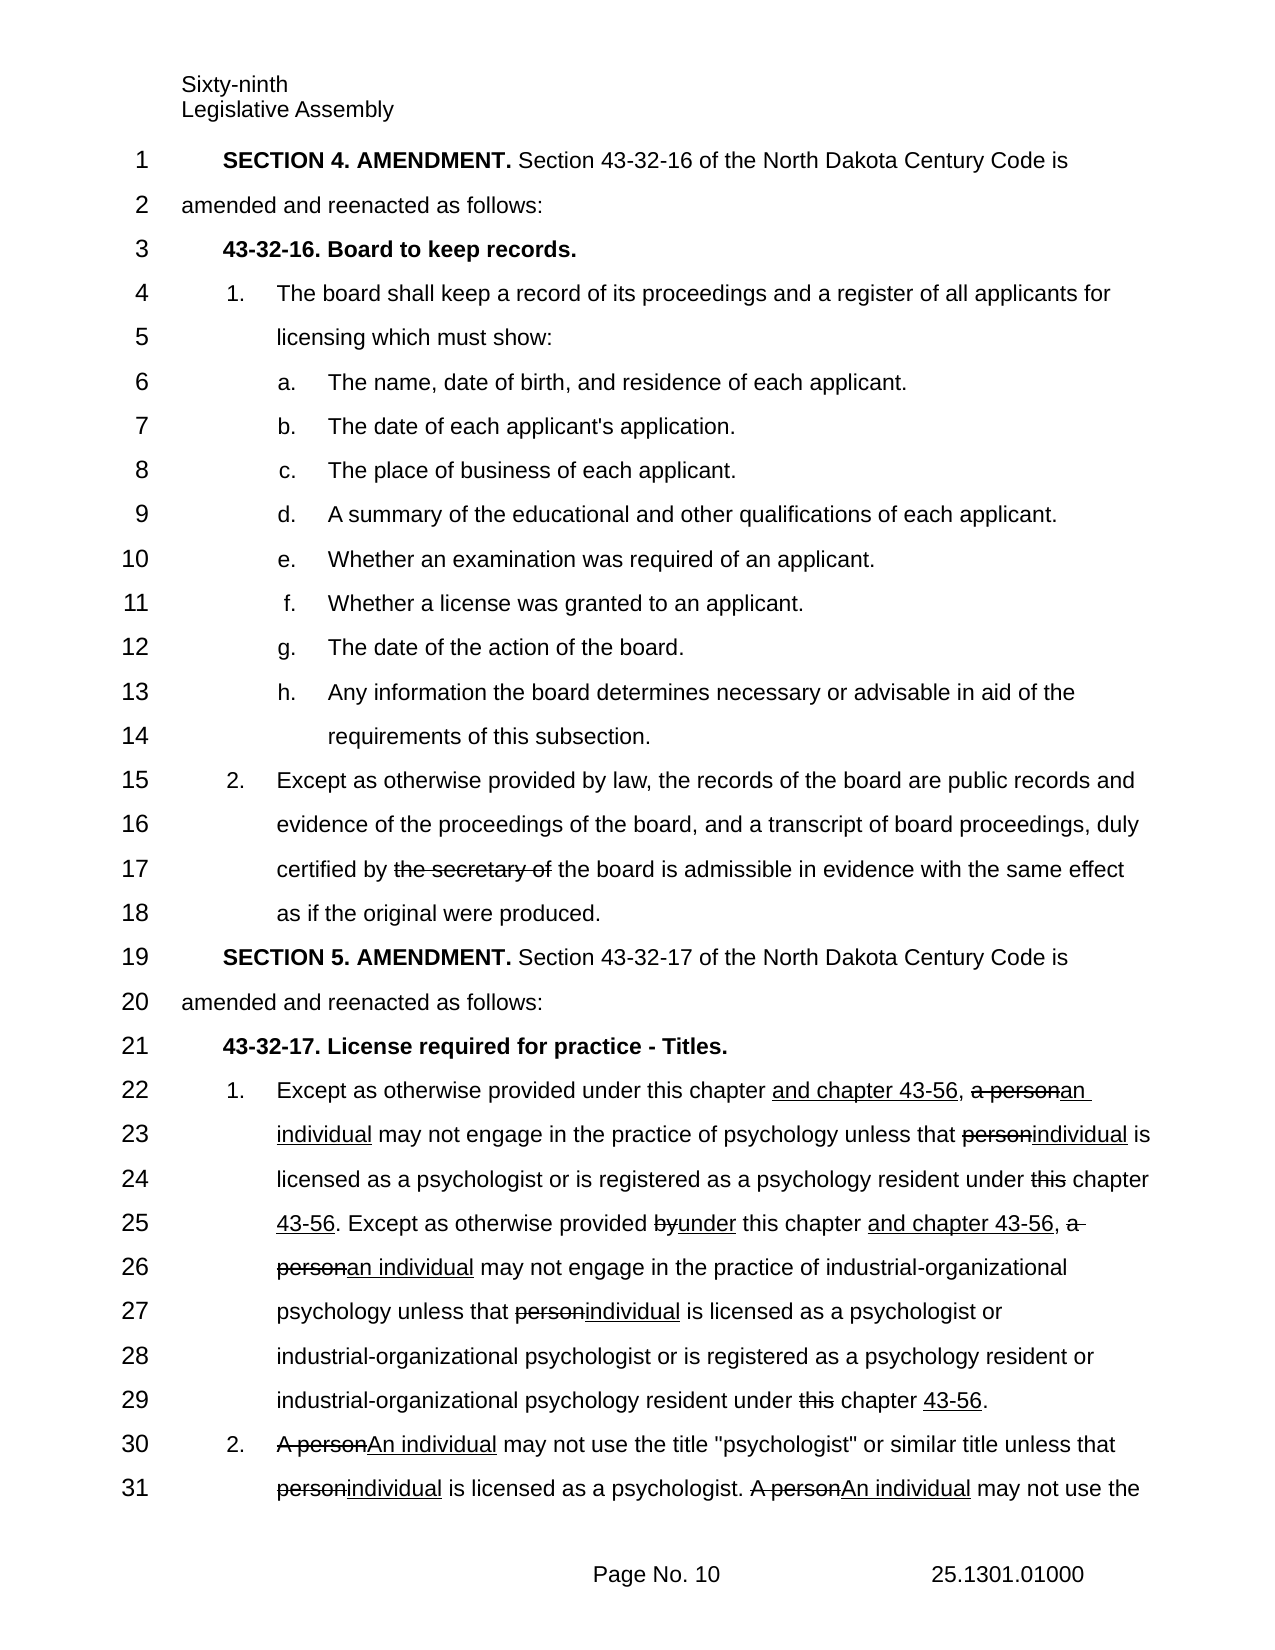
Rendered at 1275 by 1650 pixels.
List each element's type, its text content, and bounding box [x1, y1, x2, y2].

text d. A summary of the educational and other qualifications of each applicant. [181, 487, 1154, 532]
text 2. A personAn individual may not use the title "psychologist" or similar title unless that personindividual is licensed as a psychologist. A personAn individual may not use the [181, 1417, 1154, 1506]
text a. The name, date of birth, and residence of each applicant. [181, 355, 1154, 399]
text g. The date of the action of the board. [181, 620, 1154, 664]
text b. The date of each applicant's application. [181, 399, 1154, 443]
subtitle 43‑32‑17. License required for practice ‑ Titles. [181, 1019, 1154, 1063]
subtitle 43‑32‑16. Board to keep records. [181, 222, 1154, 266]
text SECTION 5. AMENDMENT. Section 43‑32‑17 of the North Dakota Century Code is amended and reenacted as follows: [181, 930, 1154, 1019]
text h. Any information the board determines necessary or advisable in aid of the requirements of this subsection. [181, 664, 1154, 753]
text 2. Except as otherwise provided by law, the records of the board are public records and evidence of the proceedings of the board, and a transcript of board proceedings, duly certified by the secretary of the board is admissible in evidence with the same effect as if the original were produced. [181, 753, 1154, 930]
text c. The place of business of each applicant. [181, 443, 1154, 487]
text 1. Except as otherwise provided under this chapter and chapter 43‑56, a personan individual may not engage in the practice of psychology unless that personindividual is licensed as a psychologist or is registered as a psychology resident under this chapter 43‑56. Except as otherwise provided byunder this chapter and chapter 43‑56, a personan individual may not engage in the practice of industrial‑organizational psychology unless that personindividual is licensed as a psychologist or industrial‑organizational psychologist or is registered as a psychology resident or industrial‑organizational psychology resident under this chapter 43‑56. [181, 1063, 1154, 1417]
text e. Whether an examination was required of an applicant. [181, 532, 1154, 576]
text 1. The board shall keep a record of its proceedings and a register of all applicants for licensing which must show: [181, 266, 1154, 355]
text f. Whether a license was granted to an applicant. [181, 576, 1154, 620]
text SECTION 4. AMENDMENT. Section 43‑32‑16 of the North Dakota Century Code is amended and reenacted as follows: [181, 133, 1154, 222]
